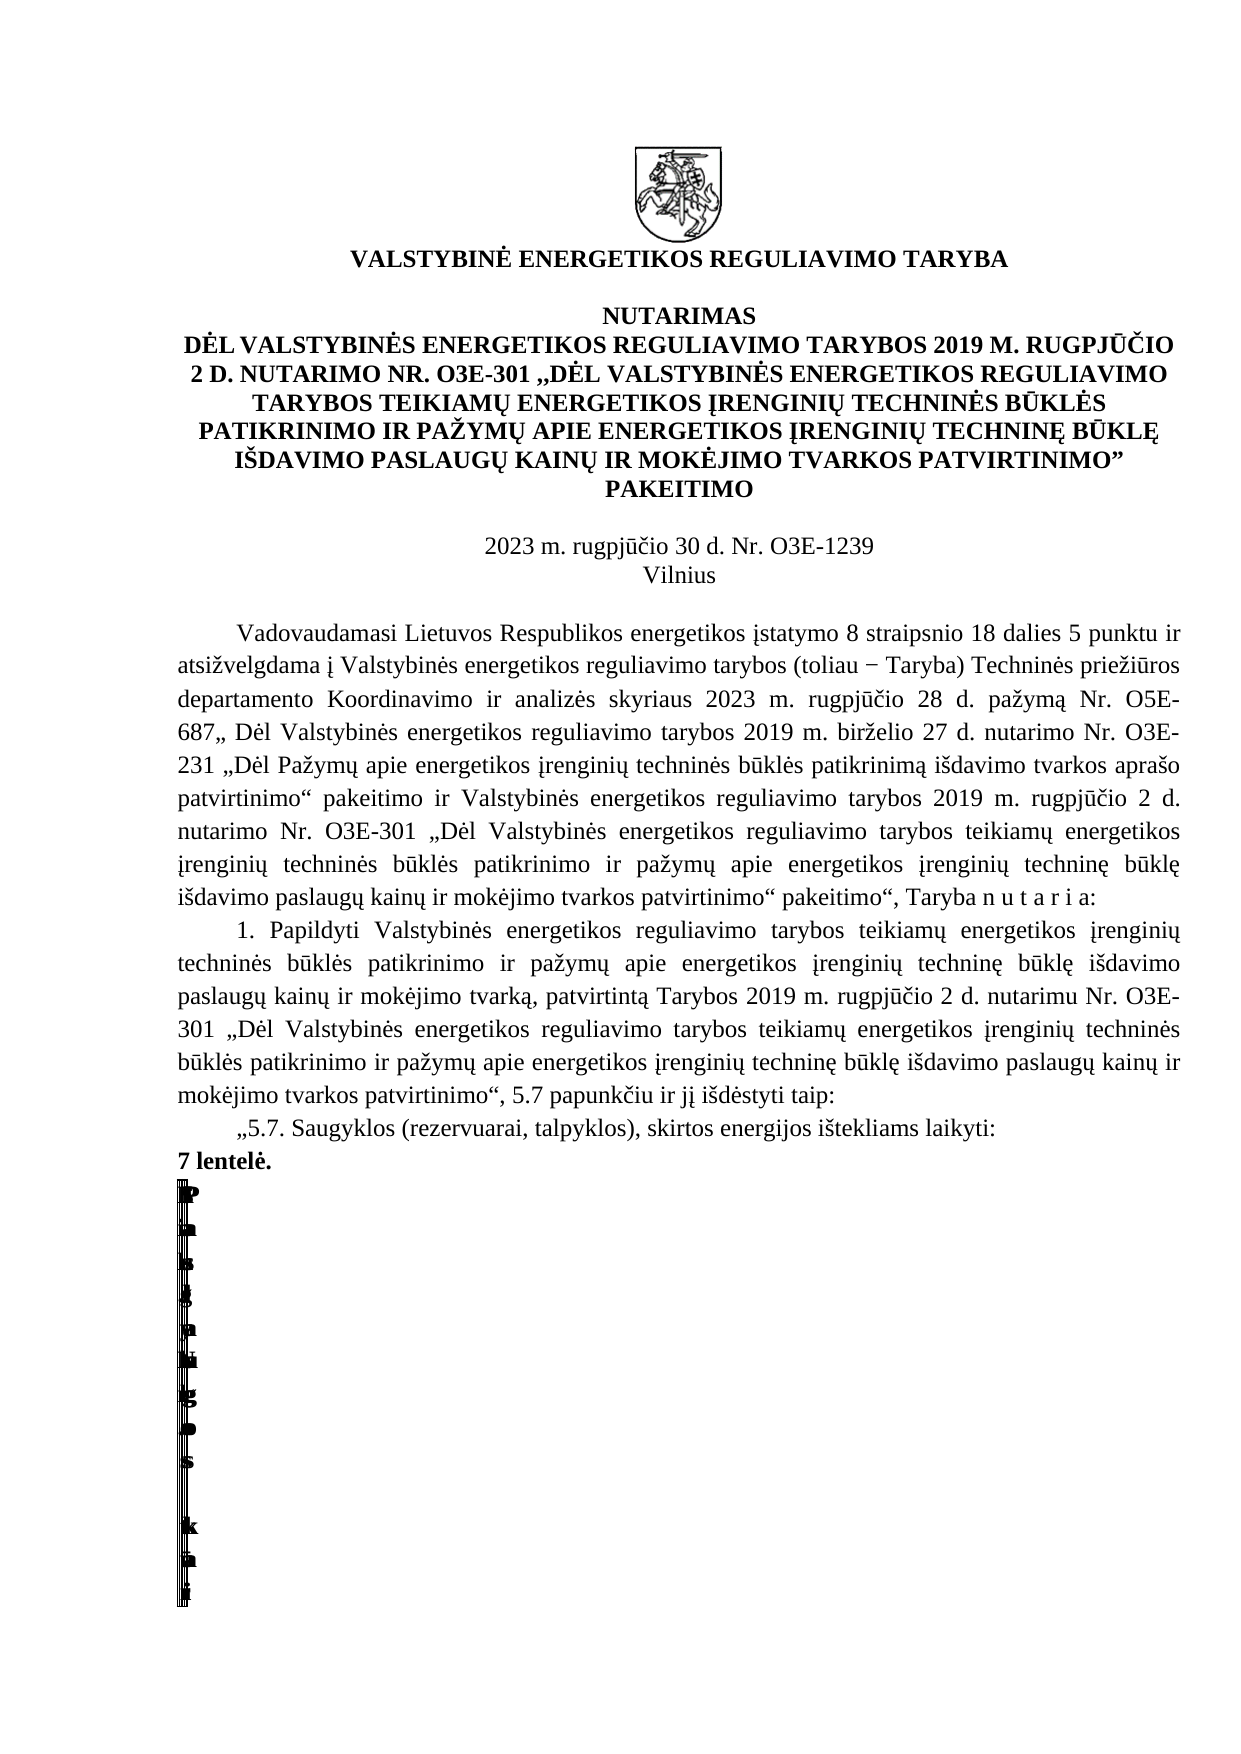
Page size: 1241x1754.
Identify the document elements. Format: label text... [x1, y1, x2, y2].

text DĖL VALSTYBINĖS ENERGETIKOS REGULIAVIMO TARYBOS 2019 M. RUGPJŪČIO 2 D. NUTARIMO NR. O3E-301 ,,DĖL VALSTYBINĖS ENERGETIKOS REGULIAVIMO TARYBOS TEIKIAMŲ ENERGETIKOS ĮRENGINIŲ TECHNINĖS BŪKLĖS PATIKRINIMO IR PAŽYMŲ APIE ENERGETIKOS ĮRENGINIŲ TECHNINĘ BŪKLĘ IŠDAVIMO PASLAUGŲ KAINŲ IR MOKĖJIMO TVARKOS PATVIRTINIMO” PAKEITIMO [177, 330, 1181, 503]
text 2023 m. rugpjūčio 30 d. Nr. O3E-1239 [177, 531, 1181, 560]
text 1. Papildyti Valstybinės energetikos reguliavimo tarybos teikiamų energetikos įrenginių techninės būklės patikrinimo ir pažymų apie energetikos įrenginių techninę būklę išdavimo paslaugų kainų ir mokėjimo tvarką, patvirtintą Tarybos 2019 m. rugpjūčio 2 d. nutarimu Nr. O3E-301 „Dėl Valstybinės energetikos reguliavimo tarybos teikiamų energetikos įrenginių techninės būklės patikrinimo ir pažymų apie energetikos įrenginių techninę būklę išdavimo paslaugų kainų ir mokėjimo tvarkos patvirtinimo“, 5.7 papunkčiu ir jį išdėstyti taip: [177, 915, 1181, 1109]
text „5.7. Saugyklos (rezervuarai, talpyklos), skirtos energijos ištekliams laikyti: [177, 1113, 1181, 1142]
text Vilnius [177, 560, 1181, 589]
text VALSTYBINĖ ENERGETIKOS REGULIAVIMO TARYBA [177, 244, 1181, 273]
text 7 lentelė. [177, 1146, 1181, 1175]
text Vadovaudamasi Lietuvos Respublikos energetikos įstatymo 8 straipsnio 18 dalies 5 punktu ir atsižvelgdama į Valstybinės energetikos reguliavimo tarybos (toliau − Taryba) Techninės priežiūros departamento Koordinavimo ir analizės skyriaus 2023 m. rugpjūčio 28 d. pažymą Nr. O5E-687„ Dėl Valstybinės energetikos reguliavimo tarybos 2019 m. birželio 27 d. nutarimo Nr. O3E-231 „Dėl Pažymų apie energetikos įrenginių techninės būklės patikrinimą išdavimo tvarkos aprašo patvirtinimo“ pakeitimo ir Valstybinės energetikos reguliavimo tarybos 2019 m. rugpjūčio 2 d. nutarimo Nr. O3E-301 „Dėl Valstybinės energetikos reguliavimo tarybos teikiamų energetikos įrenginių techninės būklės patikrinimo ir pažymų apie energetikos įrenginių techninę būklę išdavimo paslaugų kainų ir mokėjimo tvarkos patvirtinimo“ pakeitimo“, Taryba n u t a r i a: [177, 618, 1181, 911]
text NUTARIMAS [177, 301, 1181, 330]
